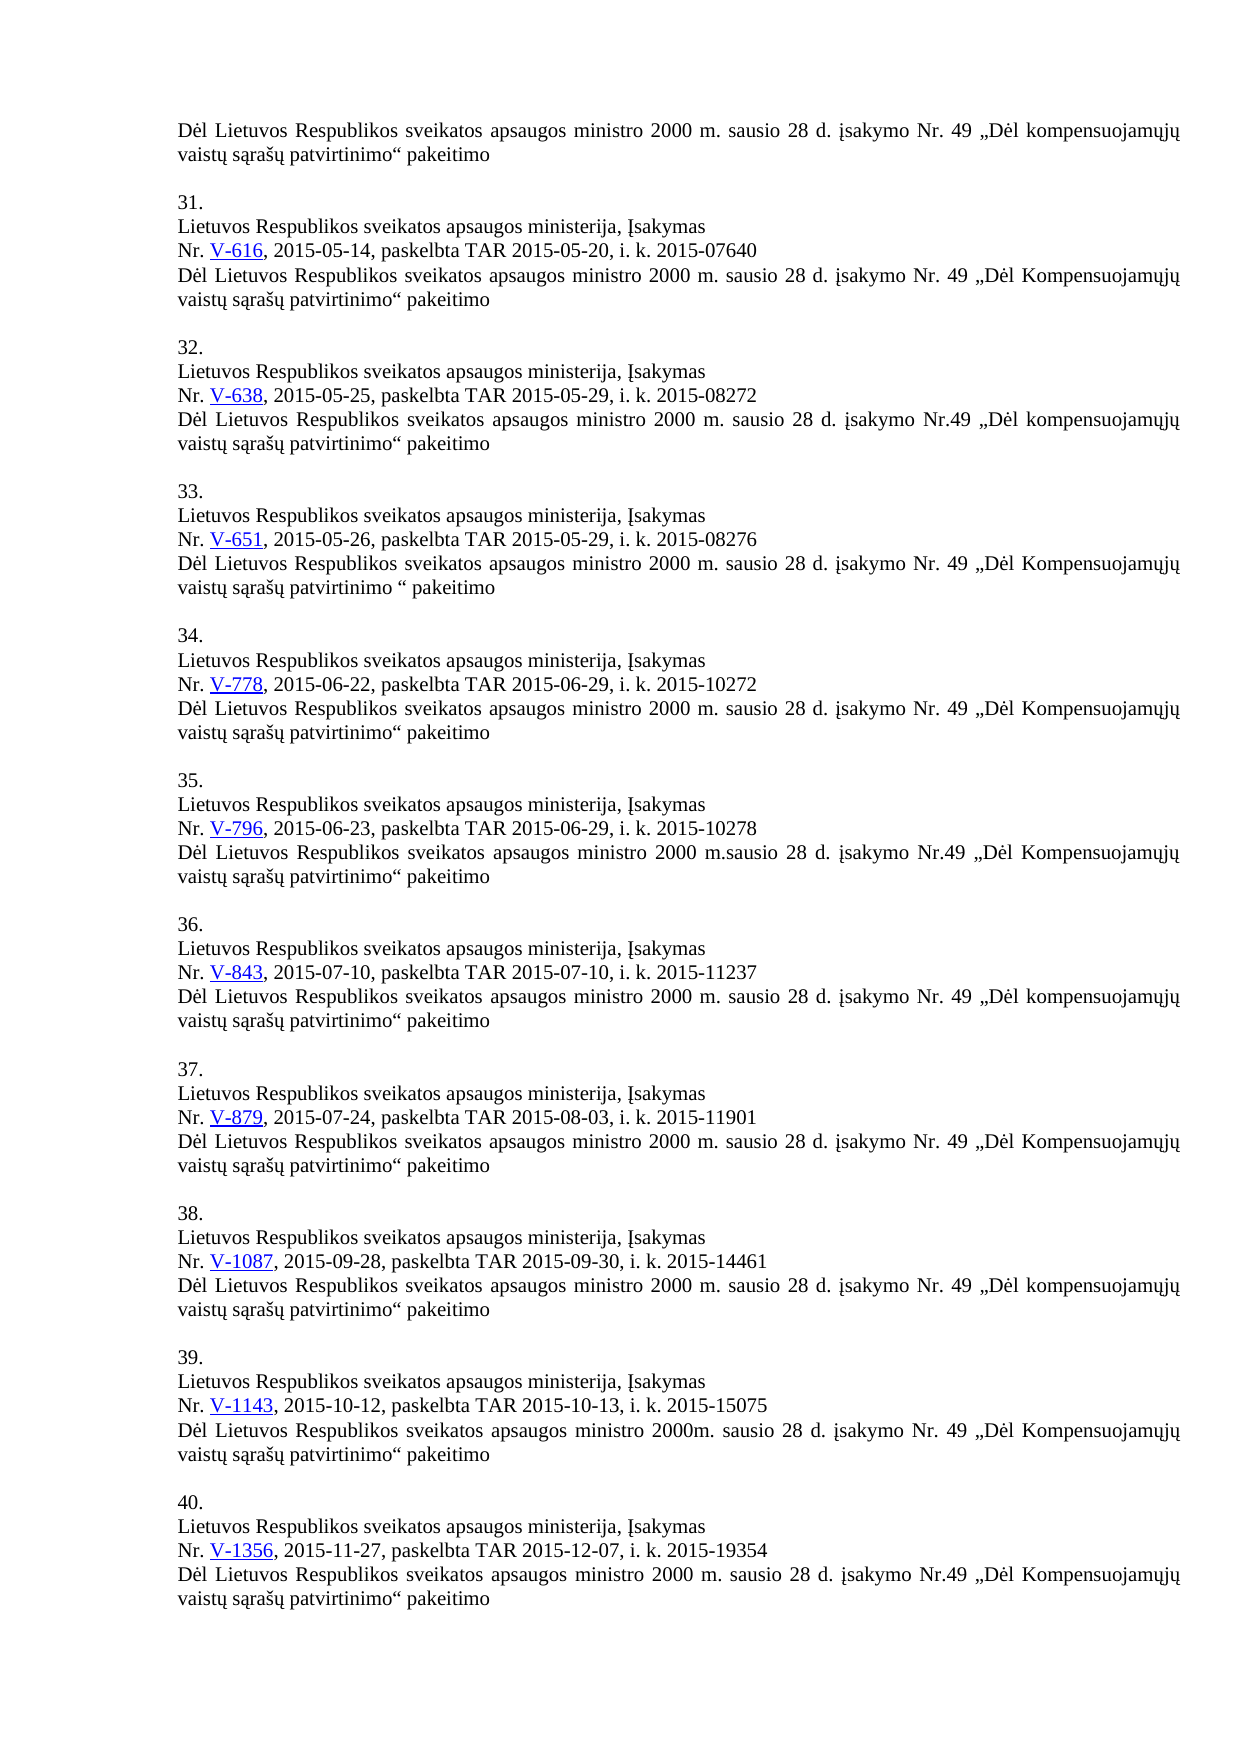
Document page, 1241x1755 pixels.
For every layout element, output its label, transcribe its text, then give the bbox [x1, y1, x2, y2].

text Nr. V-843, 2015-07-10, paskelbta TAR 2015-07-10, i. k. 2015-11237 [177, 960, 1181, 984]
text Dėl Lietuvos Respublikos sveikatos apsaugos ministro 2000 m. sausio 28 d. įsakymo Nr. 49 „Dėl Kompensuojamųjų vaistų sąrašų patvirtinimo“ pakeitimo [177, 262, 1181, 311]
text 35. [177, 768, 1181, 792]
text Nr. V-651, 2015-05-26, paskelbta TAR 2015-05-29, i. k. 2015-08276 [177, 527, 1181, 551]
text 34. [177, 623, 1181, 647]
text Nr. V-796, 2015-06-23, paskelbta TAR 2015-06-29, i. k. 2015-10278 [177, 816, 1181, 840]
text Dėl Lietuvos Respublikos sveikatos apsaugos ministro 2000 m.sausio 28 d. įsakymo Nr.49 „Dėl Kompensuojamųjų vaistų sąrašų patvirtinimo“ pakeitimo [177, 840, 1181, 888]
text Dėl Lietuvos Respublikos sveikatos apsaugos ministro 2000 m. sausio 28 d. įsakymo Nr. 49 „Dėl kompensuojamųjų vaistų sąrašų patvirtinimo“ pakeitimo [177, 984, 1181, 1032]
text Lietuvos Respublikos sveikatos apsaugos ministerija, Įsakymas [177, 503, 1181, 527]
text Lietuvos Respublikos sveikatos apsaugos ministerija, Įsakymas [177, 936, 1181, 960]
text Nr. V-1356, 2015-11-27, paskelbta TAR 2015-12-07, i. k. 2015-19354 [177, 1538, 1181, 1562]
text Lietuvos Respublikos sveikatos apsaugos ministerija, Įsakymas [177, 647, 1181, 672]
text Dėl Lietuvos Respublikos sveikatos apsaugos ministro 2000 m. sausio 28 d. įsakymo Nr.49 „Dėl kompensuojamųjų vaistų sąrašų patvirtinimo“ pakeitimo [177, 407, 1181, 455]
text 39. [177, 1345, 1181, 1369]
text Nr. V-638, 2015-05-25, paskelbta TAR 2015-05-29, i. k. 2015-08272 [177, 383, 1181, 407]
text Nr. V-1087, 2015-09-28, paskelbta TAR 2015-09-30, i. k. 2015-14461 [177, 1249, 1181, 1273]
text 37. [177, 1057, 1181, 1081]
text Lietuvos Respublikos sveikatos apsaugos ministerija, Įsakymas [177, 1369, 1181, 1393]
text Dėl Lietuvos Respublikos sveikatos apsaugos ministro 2000 m. sausio 28 d. įsakymo Nr. 49 „Dėl Kompensuojamųjų vaistų sąrašų patvirtinimo “ pakeitimo [177, 551, 1181, 599]
text Dėl Lietuvos Respublikos sveikatos apsaugos ministro 2000 m. sausio 28 d. įsakymo Nr. 49 „Dėl kompensuojamųjų vaistų sąrašų patvirtinimo“ pakeitimo [177, 1273, 1181, 1321]
text 33. [177, 479, 1181, 503]
text Nr. V-1143, 2015-10-12, paskelbta TAR 2015-10-13, i. k. 2015-15075 [177, 1393, 1181, 1417]
text Nr. V-879, 2015-07-24, paskelbta TAR 2015-08-03, i. k. 2015-11901 [177, 1105, 1181, 1129]
text Nr. V-616, 2015-05-14, paskelbta TAR 2015-05-20, i. k. 2015-07640 [177, 238, 1181, 262]
text Lietuvos Respublikos sveikatos apsaugos ministerija, Įsakymas [177, 792, 1181, 816]
text Dėl Lietuvos Respublikos sveikatos apsaugos ministro 2000 m. sausio 28 d. įsakymo Nr. 49 „Dėl Kompensuojamųjų vaistų sąrašų patvirtinimo“ pakeitimo [177, 1129, 1181, 1177]
text Nr. V-778, 2015-06-22, paskelbta TAR 2015-06-29, i. k. 2015-10272 [177, 672, 1181, 696]
text Lietuvos Respublikos sveikatos apsaugos ministerija, Įsakymas [177, 1225, 1181, 1249]
text Lietuvos Respublikos sveikatos apsaugos ministerija, Įsakymas [177, 214, 1181, 238]
text 38. [177, 1201, 1181, 1225]
text 36. [177, 912, 1181, 936]
text 31. [177, 190, 1181, 214]
text Lietuvos Respublikos sveikatos apsaugos ministerija, Įsakymas [177, 1081, 1181, 1105]
text Lietuvos Respublikos sveikatos apsaugos ministerija, Įsakymas [177, 359, 1181, 383]
text Dėl Lietuvos Respublikos sveikatos apsaugos ministro 2000 m. sausio 28 d. įsakymo Nr. 49 „Dėl Kompensuojamųjų vaistų sąrašų patvirtinimo“ pakeitimo [177, 696, 1181, 744]
text Lietuvos Respublikos sveikatos apsaugos ministerija, Įsakymas [177, 1514, 1181, 1538]
text Dėl Lietuvos Respublikos sveikatos apsaugos ministro 2000 m. sausio 28 d. įsakymo Nr.49 „Dėl Kompensuojamųjų vaistų sąrašų patvirtinimo“ pakeitimo [177, 1562, 1181, 1610]
text 40. [177, 1490, 1181, 1514]
text 32. [177, 335, 1181, 359]
text Dėl Lietuvos Respublikos sveikatos apsaugos ministro 2000m. sausio 28 d. įsakymo Nr. 49 „Dėl Kompensuojamųjų vaistų sąrašų patvirtinimo“ pakeitimo [177, 1417, 1181, 1466]
text Dėl Lietuvos Respublikos sveikatos apsaugos ministro 2000 m. sausio 28 d. įsakymo Nr. 49 „Dėl kompensuojamųjų vaistų sąrašų patvirtinimo“ pakeitimo [177, 118, 1181, 166]
